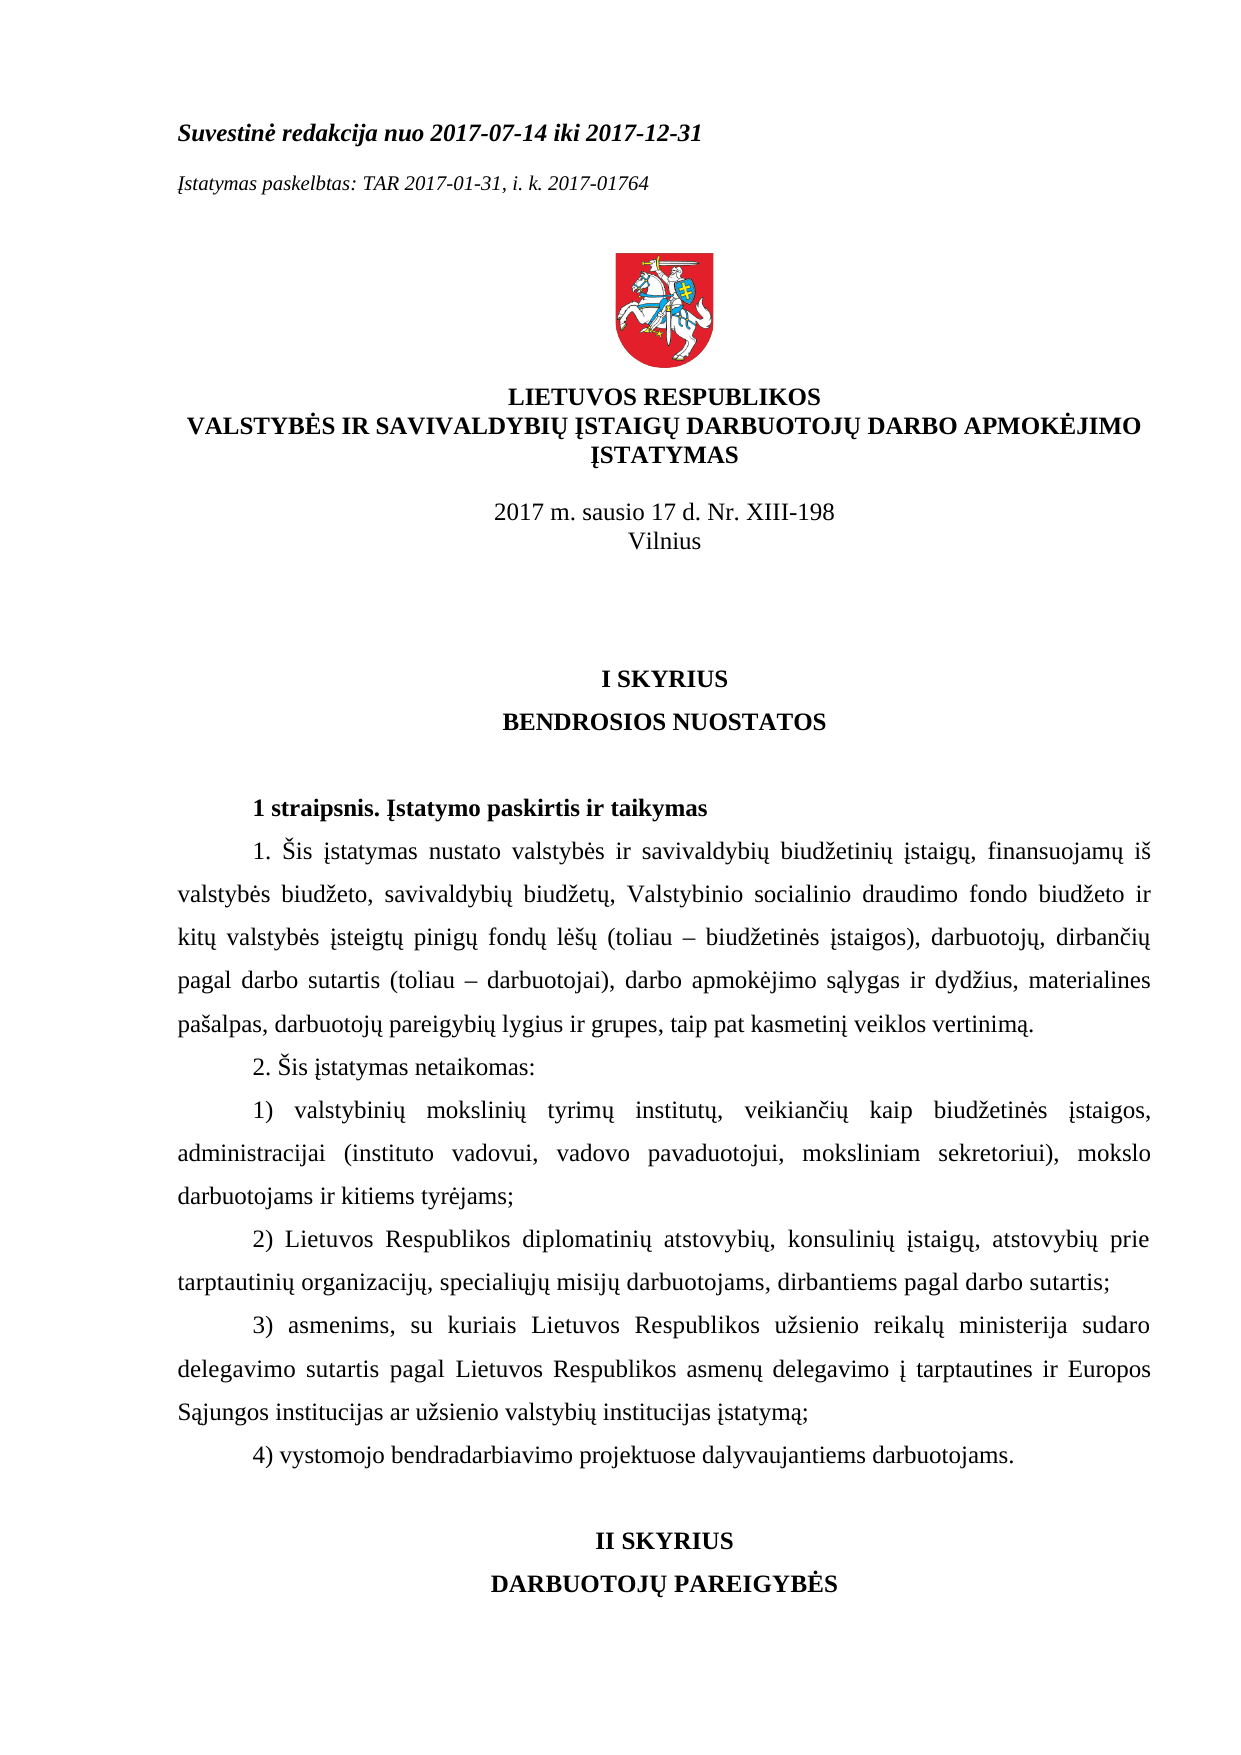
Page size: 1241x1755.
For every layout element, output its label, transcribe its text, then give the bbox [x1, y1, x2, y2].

text LIETUVOS RESPUBLIKOS [177, 382, 1152, 411]
text Vilnius [177, 526, 1152, 555]
text 4) vystomojo bendradarbiavimo projektuose dalyvaujantiems darbuotojams. [177, 1440, 1152, 1469]
text ĮSTATYMAS [177, 440, 1152, 468]
text 3) asmenims, su kuriais Lietuvos Respublikos užsienio reikalų ministerija sudaro delegavimo sutartis pagal Lietuvos Respublikos asmenų delegavimo į tarptautines ir Europos Sąjungos institucijas ar užsienio valstybių institucijas įstatymą; [177, 1311, 1152, 1426]
text Įstatymas paskelbtas: TAR 2017-01-31, i. k. 2017-01764 [177, 171, 1152, 195]
text VALSTYBĖS IR SAVIVALDYBIŲ ĮSTAIGŲ DARBUOTOJŲ DARBO APMOKĖJIMO [177, 411, 1152, 440]
text 1 straipsnis. Įstatymo paskirtis ir taikymas [177, 793, 1152, 822]
text DARBUOTOJŲ PAREIGYBĖS [177, 1569, 1152, 1598]
text Suvestinė redakcija nuo 2017-07-14 iki 2017-12-31 [177, 118, 1152, 147]
text 2) Lietuvos Respublikos diplomatinių atstovybių, konsulinių įstaigų, atstovybių prie tarptautinių organizacijų, specialiųjų misijų darbuotojams, dirbantiems pagal darbo sutartis; [177, 1224, 1152, 1296]
text BENDROSIOS NUOSTATOS [177, 707, 1152, 736]
text 2. Šis įstatymas netaikomas: [177, 1052, 1152, 1081]
text 1) valstybinių mokslinių tyrimų institutų, veikiančių kaip biudžetinės įstaigos, administracijai (instituto vadovui, vadovo pavaduotojui, moksliniam sekretoriui), mokslo darbuotojams ir kitiems tyrėjams; [177, 1095, 1152, 1210]
text 1. Šis įstatymas nustato valstybės ir savivaldybių biudžetinių įstaigų, finansuojamų iš valstybės biudžeto, savivaldybių biudžetų, Valstybinio socialinio draudimo fondo biudžeto ir kitų valstybės įsteigtų pinigų fondų lėšų (toliau – biudžetinės įstaigos), darbuotojų, dirbančių pagal darbo sutartis (toliau – darbuotojai), darbo apmokėjimo sąlygas ir dydžius, materialines pašalpas, darbuotojų pareigybių lygius ir grupes, taip pat kasmetinį veiklos vertinimą. [177, 836, 1152, 1037]
text I SKYRIUS [177, 664, 1152, 692]
text II SKYRIUS [177, 1526, 1152, 1555]
text 2017 m. sausio 17 d. Nr. XIII-198 [177, 497, 1152, 526]
